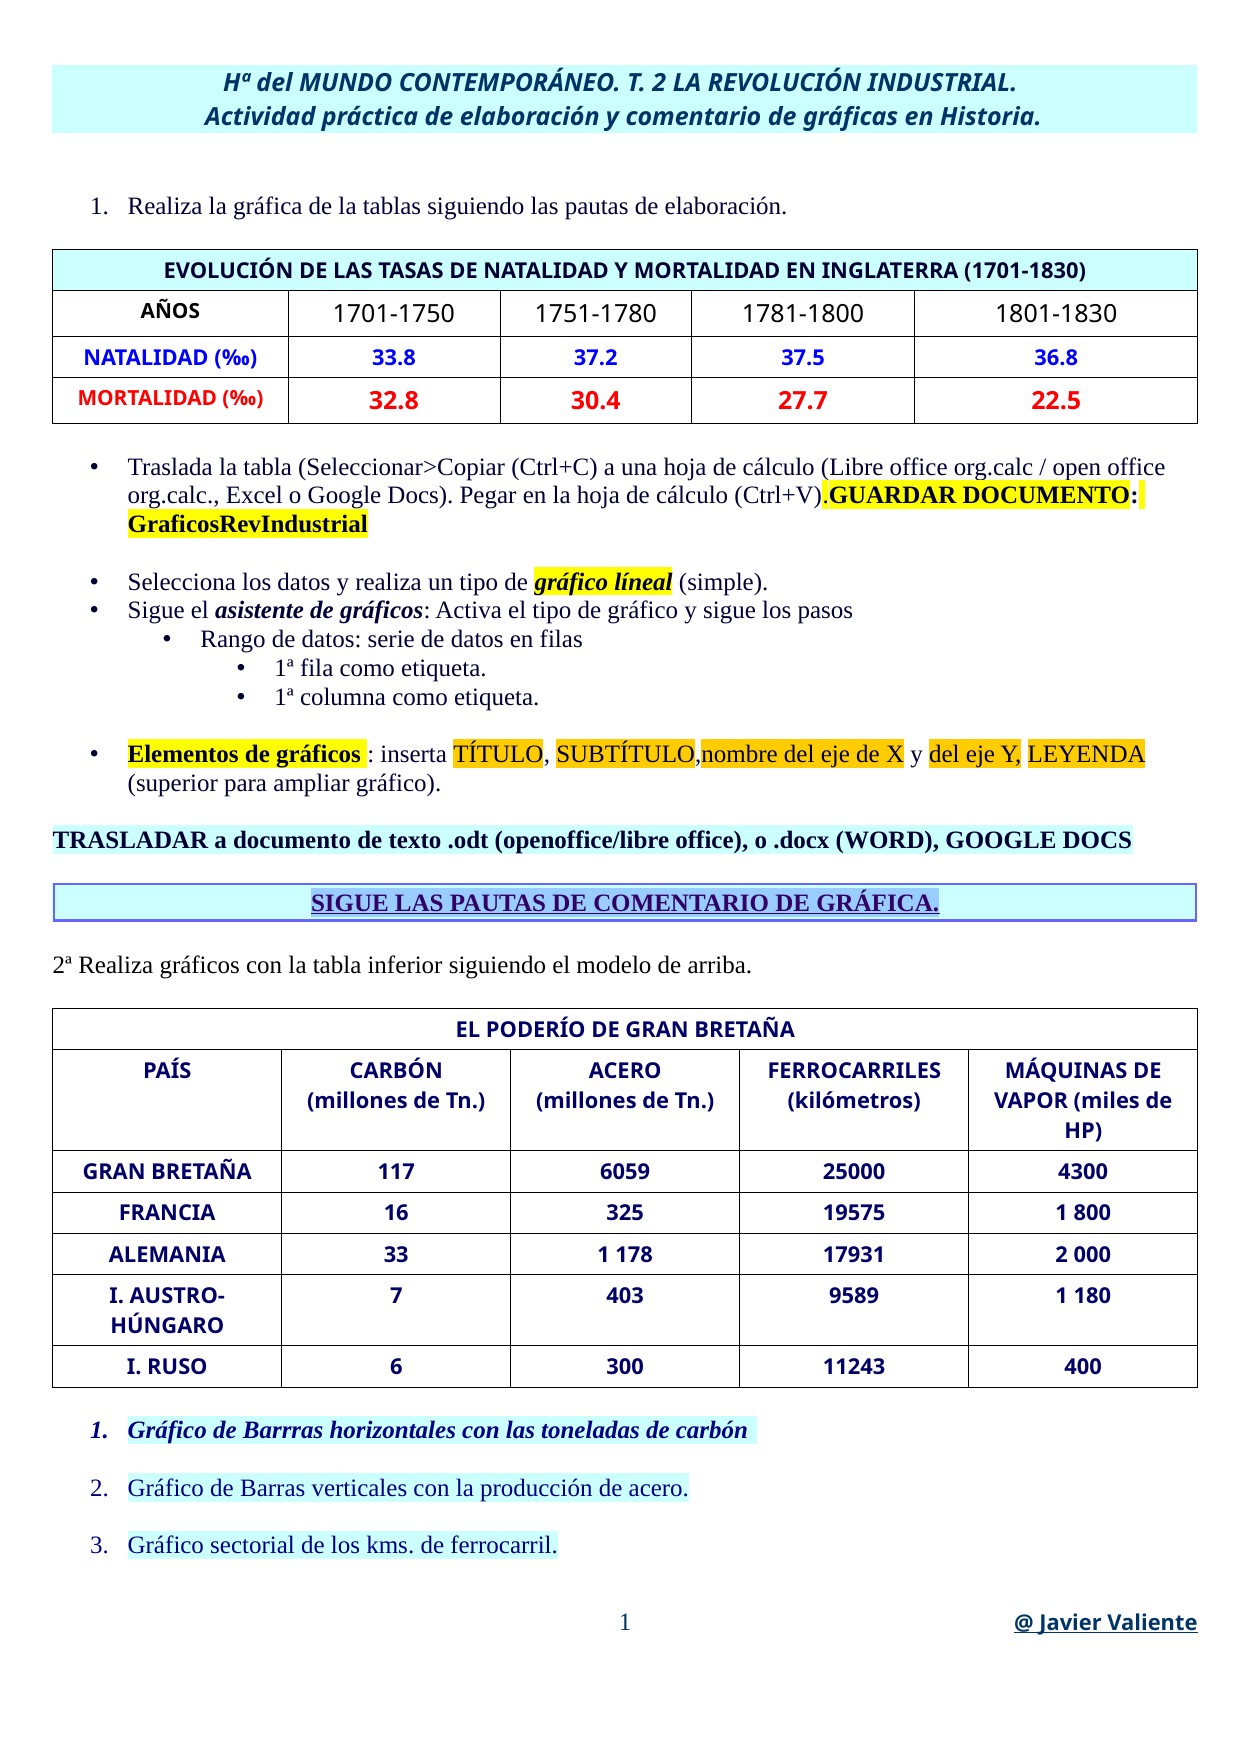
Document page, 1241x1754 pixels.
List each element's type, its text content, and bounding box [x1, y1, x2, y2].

text 2ª Realiza gráficos con la tabla inferior siguiendo el modelo de arriba. [52, 950, 1197, 979]
table_cell MÁQUINAS DE VAPOR (miles de HP) [969, 1050, 1197, 1150]
table_cell 9589 [740, 1275, 968, 1345]
list Gráfico sectorial de los kms. de ferrocarril. [90, 1531, 1197, 1559]
table_cell 36,8 [915, 337, 1197, 377]
table_cell 1801-1830 [915, 291, 1197, 336]
table_cell 2 000 [969, 1234, 1197, 1274]
table_cell 4300 [969, 1151, 1197, 1192]
table_cell 19575 [740, 1193, 968, 1233]
table_cell AÑOS [53, 291, 288, 336]
table_cell 1 178 [511, 1234, 739, 1274]
table_cell FERROCARRILES (kilómetros) [740, 1050, 968, 1150]
table_cell 6059 [511, 1151, 739, 1192]
table_cell PAÍS [53, 1050, 281, 1150]
table_cell 1 800 [969, 1193, 1197, 1233]
list Selecciona los datos y realiza un tipo de gráfico líneal (simple). [90, 567, 1197, 595]
table_cell FRANCIA [53, 1193, 281, 1233]
list 1ª fila como etiqueta. [237, 653, 1197, 682]
list Rango de datos: serie de datos en filas [163, 624, 1197, 653]
list 1ª columna como etiqueta. [237, 682, 1197, 710]
list Elementos de gráficos : inserta TÍTULO, SUBTÍTULO,nombre del eje de X y del eje Y, LEYENDA (superior para ampliar gráfico). [90, 739, 1197, 797]
table_cell 1781-1800 [692, 291, 914, 336]
table_cell 25000 [740, 1151, 968, 1192]
table_cell 1751-1780 [501, 291, 691, 336]
table_cell 6 [282, 1346, 510, 1387]
table_cell 27,7 [692, 378, 914, 423]
table_cell MORTALIDAD (‰) [53, 378, 288, 423]
list Traslada la tabla (Seleccionar>Copiar (Ctrl+C) a una hoja de cálculo (Libre office org.calc / open office org.calc., Excel o Google Docs). Pegar en la hoja de cálculo (Ctrl+V).GUARDAR DOCUMENTO: GraficosRevIndustrial [90, 452, 1197, 538]
table_cell 403 [511, 1275, 739, 1345]
text TRASLADAR a documento de texto .odt (openoffice/libre office), o .docx (WORD), GOOGLE DOCS [52, 825, 1197, 854]
table_cell 30,4 [501, 378, 691, 423]
table_cell GRAN BRETAÑA [53, 1151, 281, 1192]
table_cell I. AUSTRO-HÚNGARO [53, 1275, 281, 1345]
table_cell 22,5 [915, 378, 1197, 423]
table_header EL PODERÍO DE GRAN BRETAÑA [53, 1009, 1197, 1049]
list Sigue el asistente de gráficos: Activa el tipo de gráfico y sigue los pasos [90, 595, 1197, 624]
table_cell 400 [969, 1346, 1197, 1387]
table_cell ALEMANIA [53, 1234, 281, 1274]
table_cell 37,2 [501, 337, 691, 377]
table_cell 11243 [740, 1346, 968, 1387]
table_cell 32,8 [289, 378, 500, 423]
list Gráfico de Barras verticales con la producción de acero. [90, 1473, 1197, 1502]
list Realiza la gráfica de la tablas siguiendo las pautas de elaboración. [90, 191, 1197, 220]
table_cell 17931 [740, 1234, 968, 1274]
table_cell 33,8 [289, 337, 500, 377]
list Gráfico de Barrras horizontales con las toneladas de carbón [90, 1416, 1197, 1444]
table_cell 16 [282, 1193, 510, 1233]
table_cell 37,5 [692, 337, 914, 377]
text SIGUE LAS PAUTAS DE COMENTARIO DE GRÁFICA. [55, 885, 1195, 919]
table_cell 325 [511, 1193, 739, 1233]
table_header EVOLUCIÓN DE LAS TASAS DE NATALIDAD Y MORTALIDAD EN INGLATERRA (1701-1830) [53, 250, 1197, 290]
table_cell 1701-1750 [289, 291, 500, 336]
table_cell NATALIDAD (‰) [53, 337, 288, 377]
table_cell I. RUSO [53, 1346, 281, 1387]
table_cell 33 [282, 1234, 510, 1274]
table_cell 1 180 [969, 1275, 1197, 1345]
table_cell 117 [282, 1151, 510, 1192]
table_cell ACERO (millones de Tn.) [511, 1050, 739, 1150]
table_cell 300 [511, 1346, 739, 1387]
table_cell CARBÓN (millones de Tn.) [282, 1050, 510, 1150]
table_cell 7 [282, 1275, 510, 1345]
